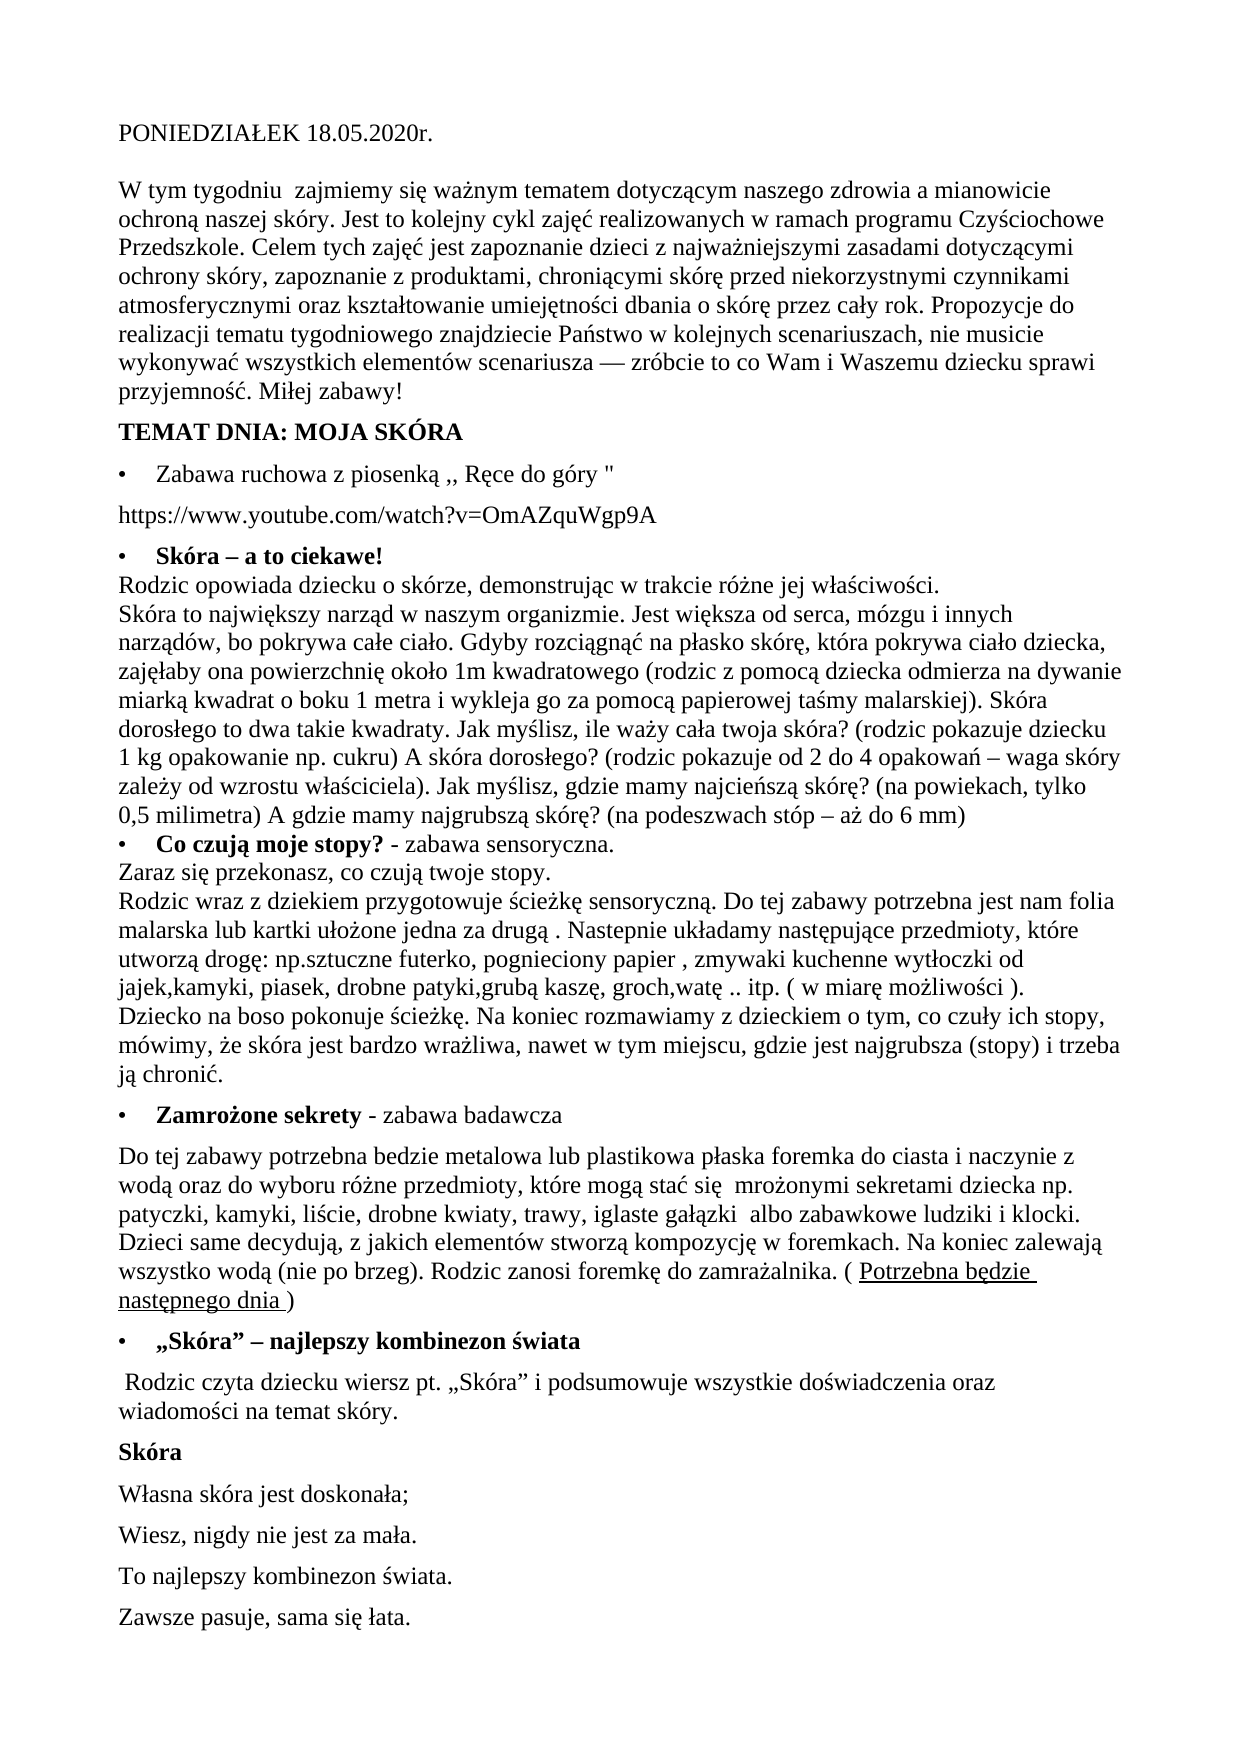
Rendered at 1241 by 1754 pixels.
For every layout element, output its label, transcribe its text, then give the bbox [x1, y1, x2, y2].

text PONIEDZIAŁEK 18.05.2020r. [118, 118, 1122, 147]
text Własna skóra jest doskonała; [118, 1479, 1122, 1507]
text Wiesz, nigdy nie jest za mała. [118, 1520, 1122, 1549]
text https://www.youtube.com/watch?v=OmAZquWgp9A [118, 500, 1122, 529]
list Co czują moje stopy? - zabawa sensoryczna. [81, 829, 1122, 857]
text To najlepszy kombinezon świata. [118, 1561, 1122, 1590]
text Zaraz się przekonasz, co czują twoje stopy. [118, 857, 1122, 886]
text Do tej zabawy potrzebna bedzie metalowa lub plastikowa płaska foremka do ciasta i naczynie z wodą oraz do wyboru różne przedmioty, które mogą stać się mrożonymi sekretami dziecka np. patyczki, kamyki, liście, drobne kwiaty, trawy, iglaste gałązki albo zabawkowe ludziki i klocki. Dzieci same decydują, z jakich elementów stworzą kompozycję w foremkach. Na koniec zalewają wszystko wodą (nie po brzeg). Rodzic zanosi foremkę do zamrażalnika. ( Potrzebna będzie następnego dnia ) [118, 1141, 1122, 1314]
text Zawsze pasuje, sama się łata. [118, 1602, 1122, 1631]
text TEMAT DNIA: MOJA SKÓRA [118, 417, 1122, 446]
list Skóra – a to ciekawe! [81, 541, 1122, 570]
text W tym tygodniu zajmiemy się ważnym tematem dotyczącym naszego zdrowia a mianowicie ochroną naszej skóry. Jest to kolejny cykl zajęć realizowanych w ramach programu Czyściochowe Przedszkole. Celem tych zajęć jest zapoznanie dzieci z najważniejszymi zasadami dotyczącymi ochrony skóry, zapoznanie z produktami, chroniącymi skórę przed niekorzystnymi czynnikami atmosferycznymi oraz kształtowanie umiejętności dbania o skórę przez cały rok. Propozycje do realizacji tematu tygodniowego znajdziecie Państwo w kolejnych scenariuszach, nie musicie wykonywać wszystkich elementów scenariusza — zróbcie to co Wam i Waszemu dziecku sprawi przyjemność. Miłej zabawy! [118, 175, 1122, 405]
text Rodzic czyta dziecku wiersz pt. „Skóra” i podsumowuje wszystkie doświadczenia oraz wiadomości na temat skóry. [118, 1367, 1122, 1425]
text Skóra to największy narząd w naszym organizmie. Jest większa od serca, mózgu i innych narządów, bo pokrywa całe ciało. Gdyby rozciągnąć na płasko skórę, która pokrywa ciało dziecka, zajęłaby ona powierzchnię około 1m kwadratowego (rodzic z pomocą dziecka odmierza na dywanie miarką kwadrat o boku 1 metra i wykleja go za pomocą papierowej taśmy malarskiej). Skóra dorosłego to dwa takie kwadraty. Jak myślisz, ile waży cała twoja skóra? (rodzic pokazuje dziecku 1 kg opakowanie np. cukru) A skóra dorosłego? (rodzic pokazuje od 2 do 4 opakowań – waga skóry zależy od wzrostu właściciela). Jak myślisz, gdzie mamy najcieńszą skórę? (na powiekach, tylko 0,5 milimetra) A gdzie mamy najgrubszą skórę? (na podeszwach stóp – aż do 6 mm) [118, 599, 1122, 829]
list „Skóra” – najlepszy kombinezon świata [81, 1326, 1122, 1355]
text Rodzic opowiada dziecku o skórze, demonstrując w trakcie różne jej właściwości. [118, 570, 1122, 599]
list Zabawa ruchowa z piosenką ,, Ręce do góry " [81, 459, 1122, 487]
text Dziecko na boso pokonuje ścieżkę. Na koniec rozmawiamy z dzieckiem o tym, co czuły ich stopy, mówimy, że skóra jest bardzo wrażliwa, nawet w tym miejscu, gdzie jest najgrubsza (stopy) i trzeba ją chronić. [118, 1001, 1122, 1087]
list Zamrożone sekrety - zabawa badawcza [81, 1100, 1122, 1129]
text Rodzic wraz z dziekiem przygotowuje ścieżkę sensoryczną. Do tej zabawy potrzebna jest nam folia malarska lub kartki ułożone jedna za drugą . Nastepnie układamy następujące przedmioty, które utworzą drogę: np.sztuczne futerko, pognieciony papier , zmywaki kuchenne wytłoczki od jajek,kamyki, piasek, drobne patyki,grubą kaszę, groch,watę .. itp. ( w miarę możliwości ). [118, 886, 1122, 1001]
text Skóra [118, 1437, 1122, 1466]
